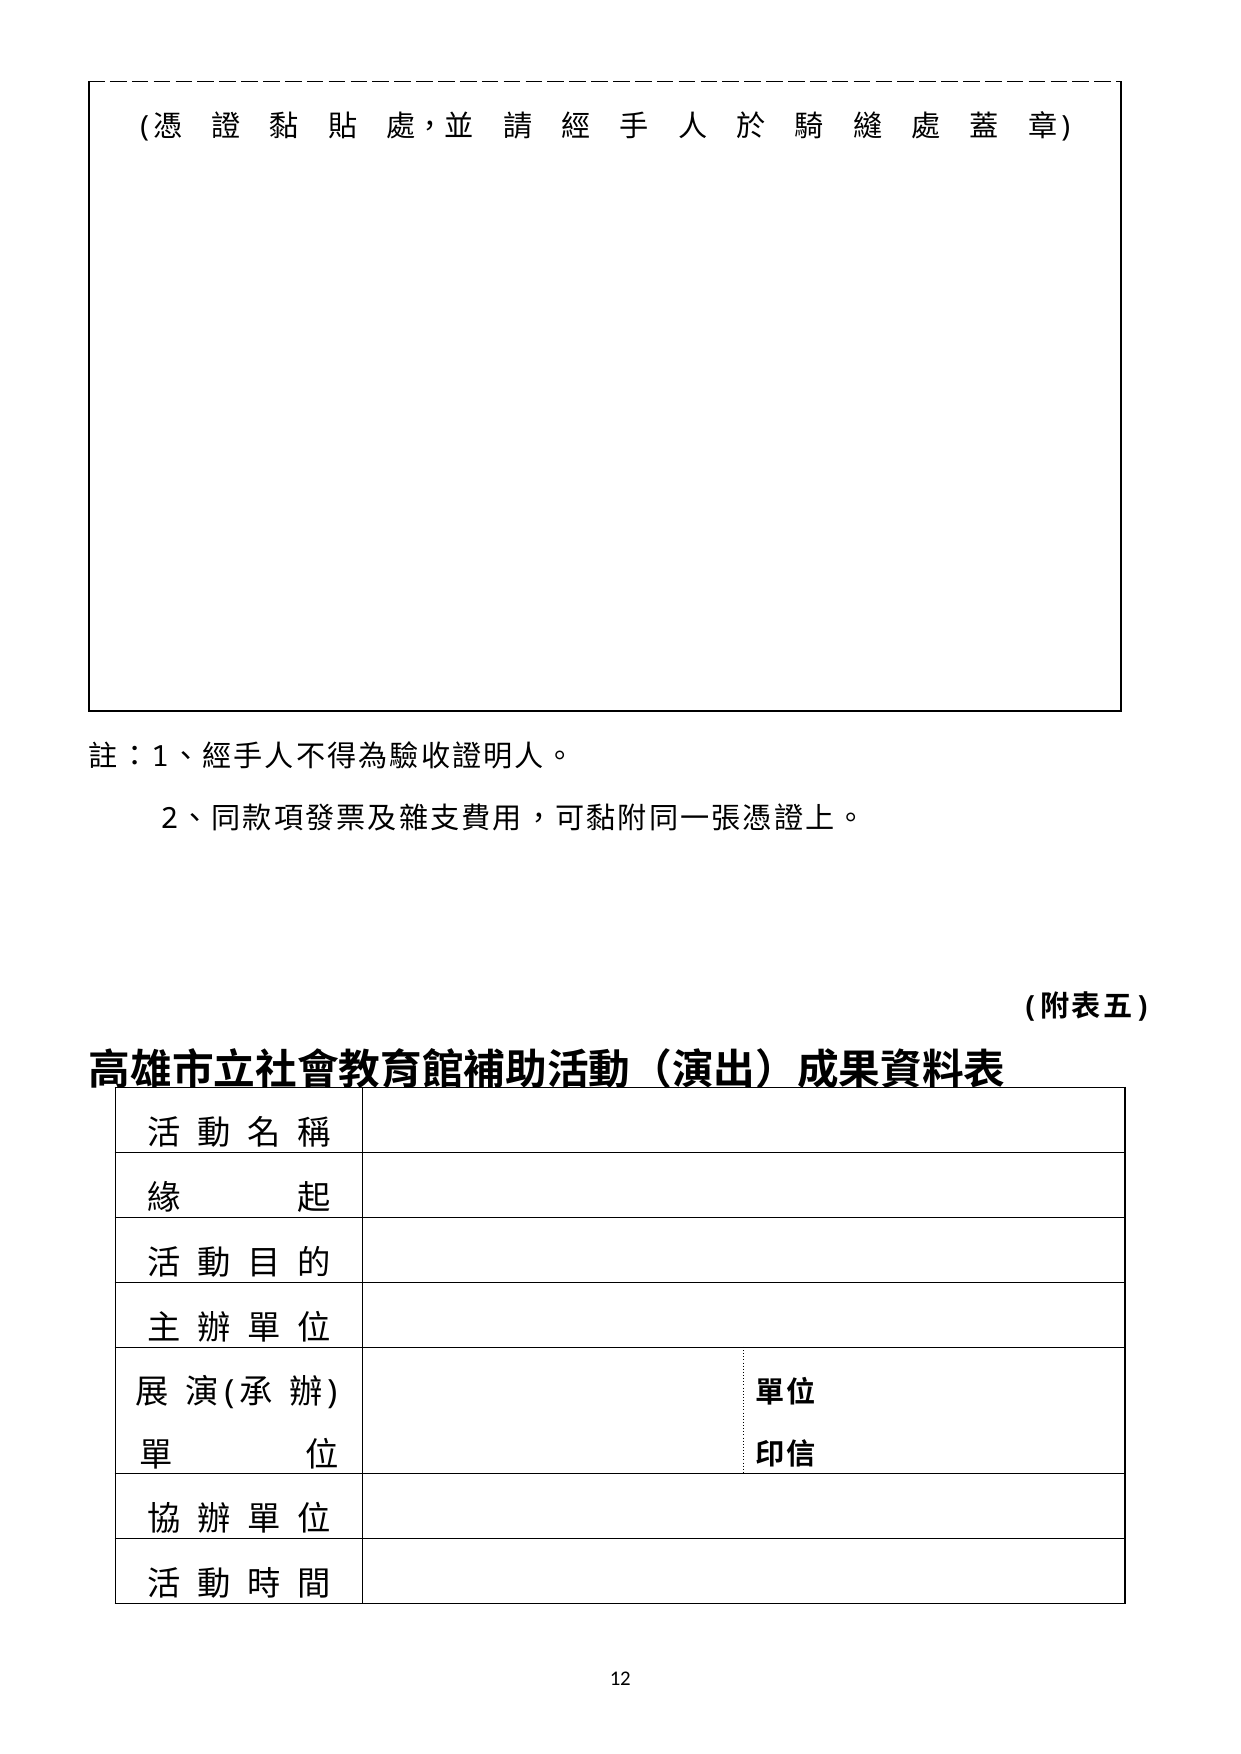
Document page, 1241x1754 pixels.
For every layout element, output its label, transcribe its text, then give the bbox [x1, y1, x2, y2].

table_cell [363, 1283, 1124, 1347]
text (附表五) [89, 962, 1152, 1024]
table_cell [363, 1153, 1124, 1217]
text 2、同款項發票及雜支費用，可黏附同一張憑證上。 [74, 774, 1152, 837]
table_cell 主 辦 單 位 [116, 1283, 362, 1347]
table_cell 緣 起 [116, 1153, 362, 1217]
table_cell [363, 1218, 1124, 1282]
table_cell 活 動 目 的 [116, 1218, 362, 1282]
table_cell 展 演(承 辦) 單 位 [116, 1348, 362, 1473]
table_cell 協 辦 單 位 [116, 1474, 362, 1538]
table_cell (憑 證 黏 貼 處，並 請 經 手 人 於 騎 縫 處 蓋 章) [90, 81, 1120, 710]
text 高雄市立社會教育館補助活動（演出）成果資料表 [89, 1024, 1152, 1087]
table_cell 單位 印信 [744, 1348, 1124, 1473]
table_cell [363, 1474, 1124, 1538]
table_header 活 動 名 稱 [116, 1088, 362, 1152]
table_cell [363, 1539, 1124, 1603]
table_header [363, 1088, 1124, 1152]
text 註：1、經手人不得為驗收證明人。 [89, 712, 1152, 774]
table_cell [363, 1348, 744, 1473]
table_cell 活 動 時 間 [116, 1539, 362, 1603]
